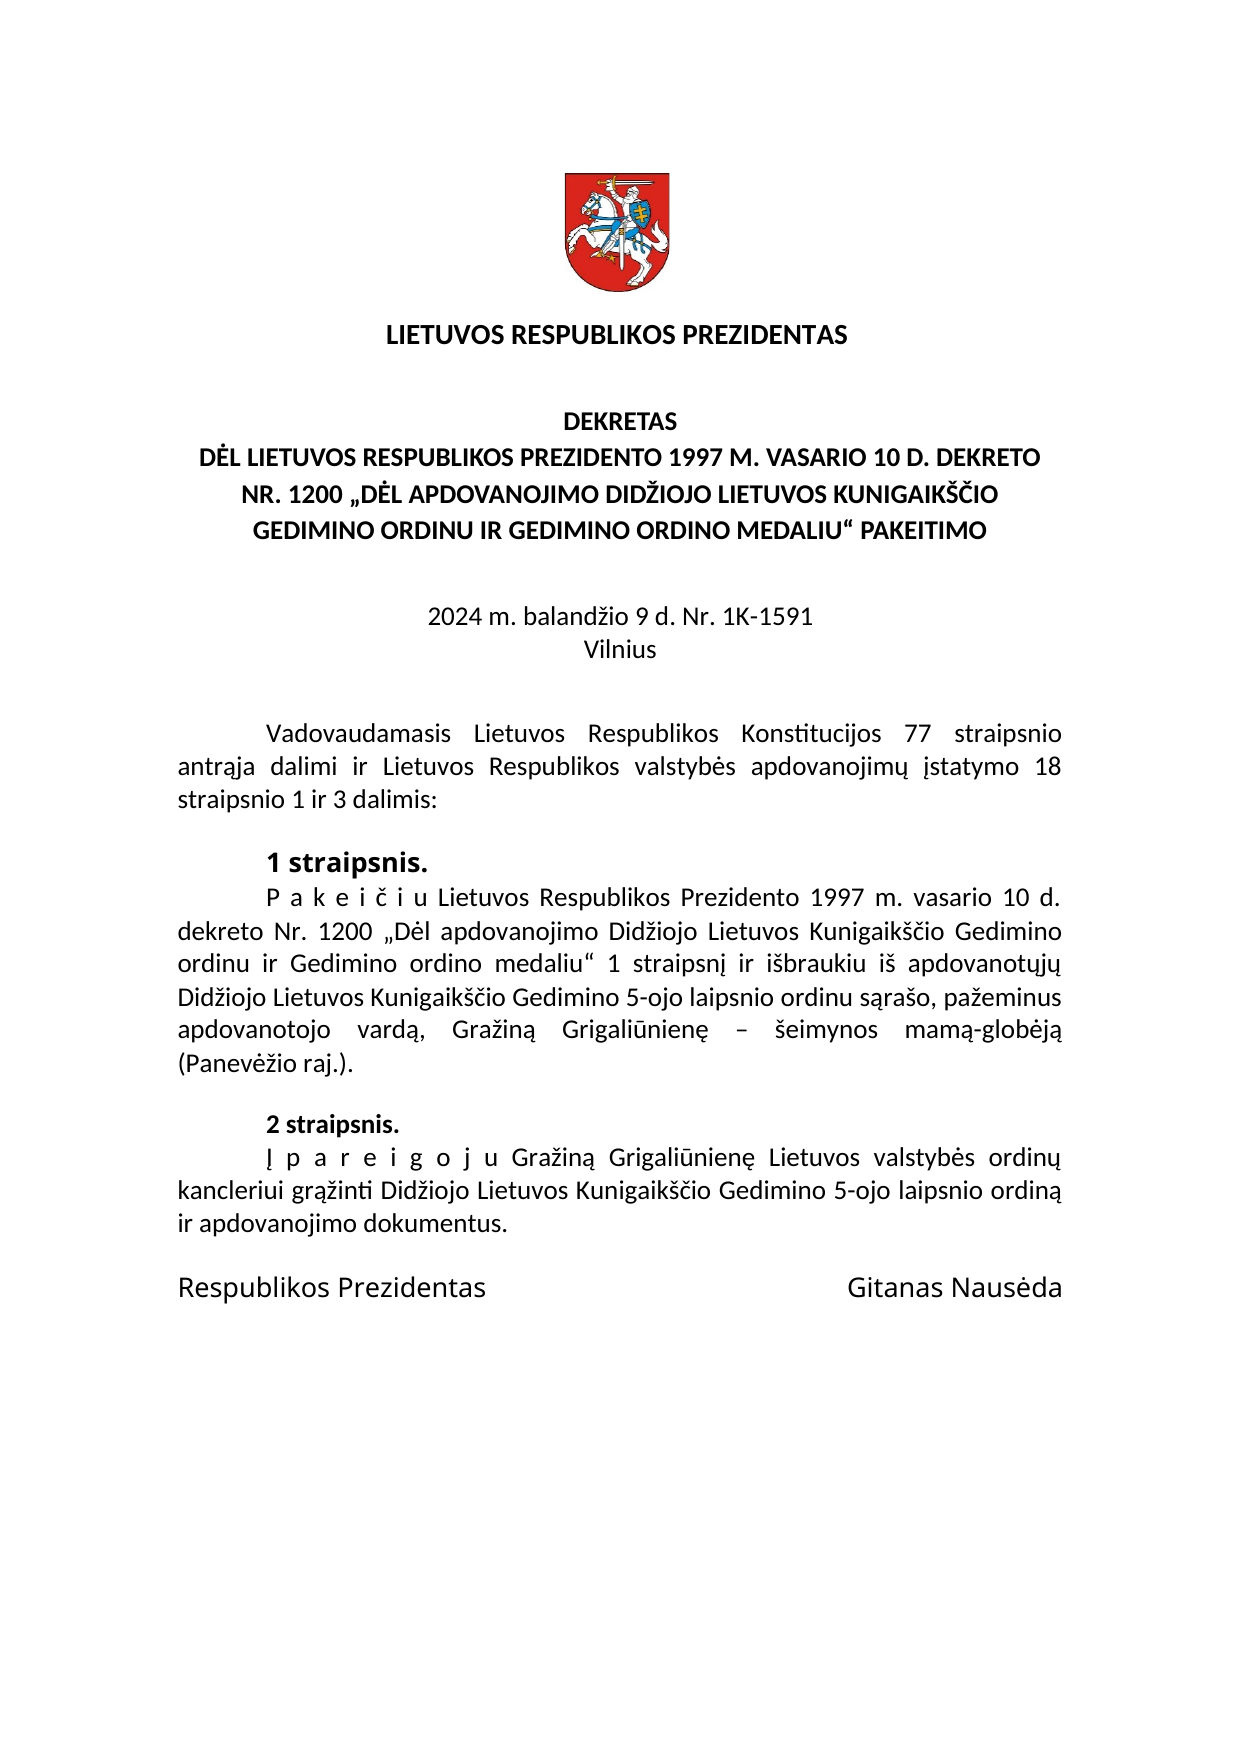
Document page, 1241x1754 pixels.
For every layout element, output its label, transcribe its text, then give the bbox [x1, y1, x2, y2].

text 1 straipsnis. [177, 844, 1063, 881]
text Vadovaudamasis Lietuvos Respublikos Konstitucijos 77 straipsnio antrąja dalimi ir Lietuvos Respublikos valstybės apdovanojimų įstatymo 18 straipsnio 1 ir 3 dalimis: [177, 716, 1063, 815]
text Vilnius [177, 633, 1063, 666]
text DEKRETAS [177, 404, 1063, 437]
text LIETUVOS RESPUBLIKOS PREZIDENTAS [177, 316, 1063, 352]
text Respublikos Prezidentas Gitanas Nausėda [177, 1268, 1063, 1305]
text Į p a r e i g o j u Gražiną Grigaliūnienę Lietuvos valstybės ordinų kancleriui grąžinti Didžiojo Lietuvos Kunigaikščio Gedimino 5-ojo laipsnio ordiną ir apdovanojimo dokumentus. [177, 1141, 1063, 1239]
text 2024 m. balandžio 9 d. Nr. 1K-1591 [177, 599, 1063, 633]
text P a k e i č i u Lietuvos Respublikos Prezidento 1997 m. vasario 10 d. dekreto Nr. 1200 „Dėl apdovanojimo Didžiojo Lietuvos Kunigaikščio Gedimino ordinu ir Gedimino ordino medaliu“ 1 straipsnį ir išbraukiu iš apdovanotųjų Didžiojo Lietuvos Kunigaikščio Gedimino 5-ojo laipsnio ordinu sąrašo, pažeminus apdovanotojo vardą, Gražiną Grigaliūnienę – šeimynos mamą-globėją (Panevėžio raj.). [177, 881, 1063, 1079]
text Dėl LIETUVOS RESPUBLIKOS PREZIDENTO 1997 M. VASARIO 10 D. DEKRETO NR. 1200 „DĖL APDOVANOJIMO DIDŽIOJO LIETUVOS KUNIGAIKŠČIO GEDIMINO ORDINU IR GEDIMINO ORDINO MEDALIU“ PAKEITIMO [177, 441, 1063, 546]
text 2 straipsnis. [177, 1107, 1063, 1141]
